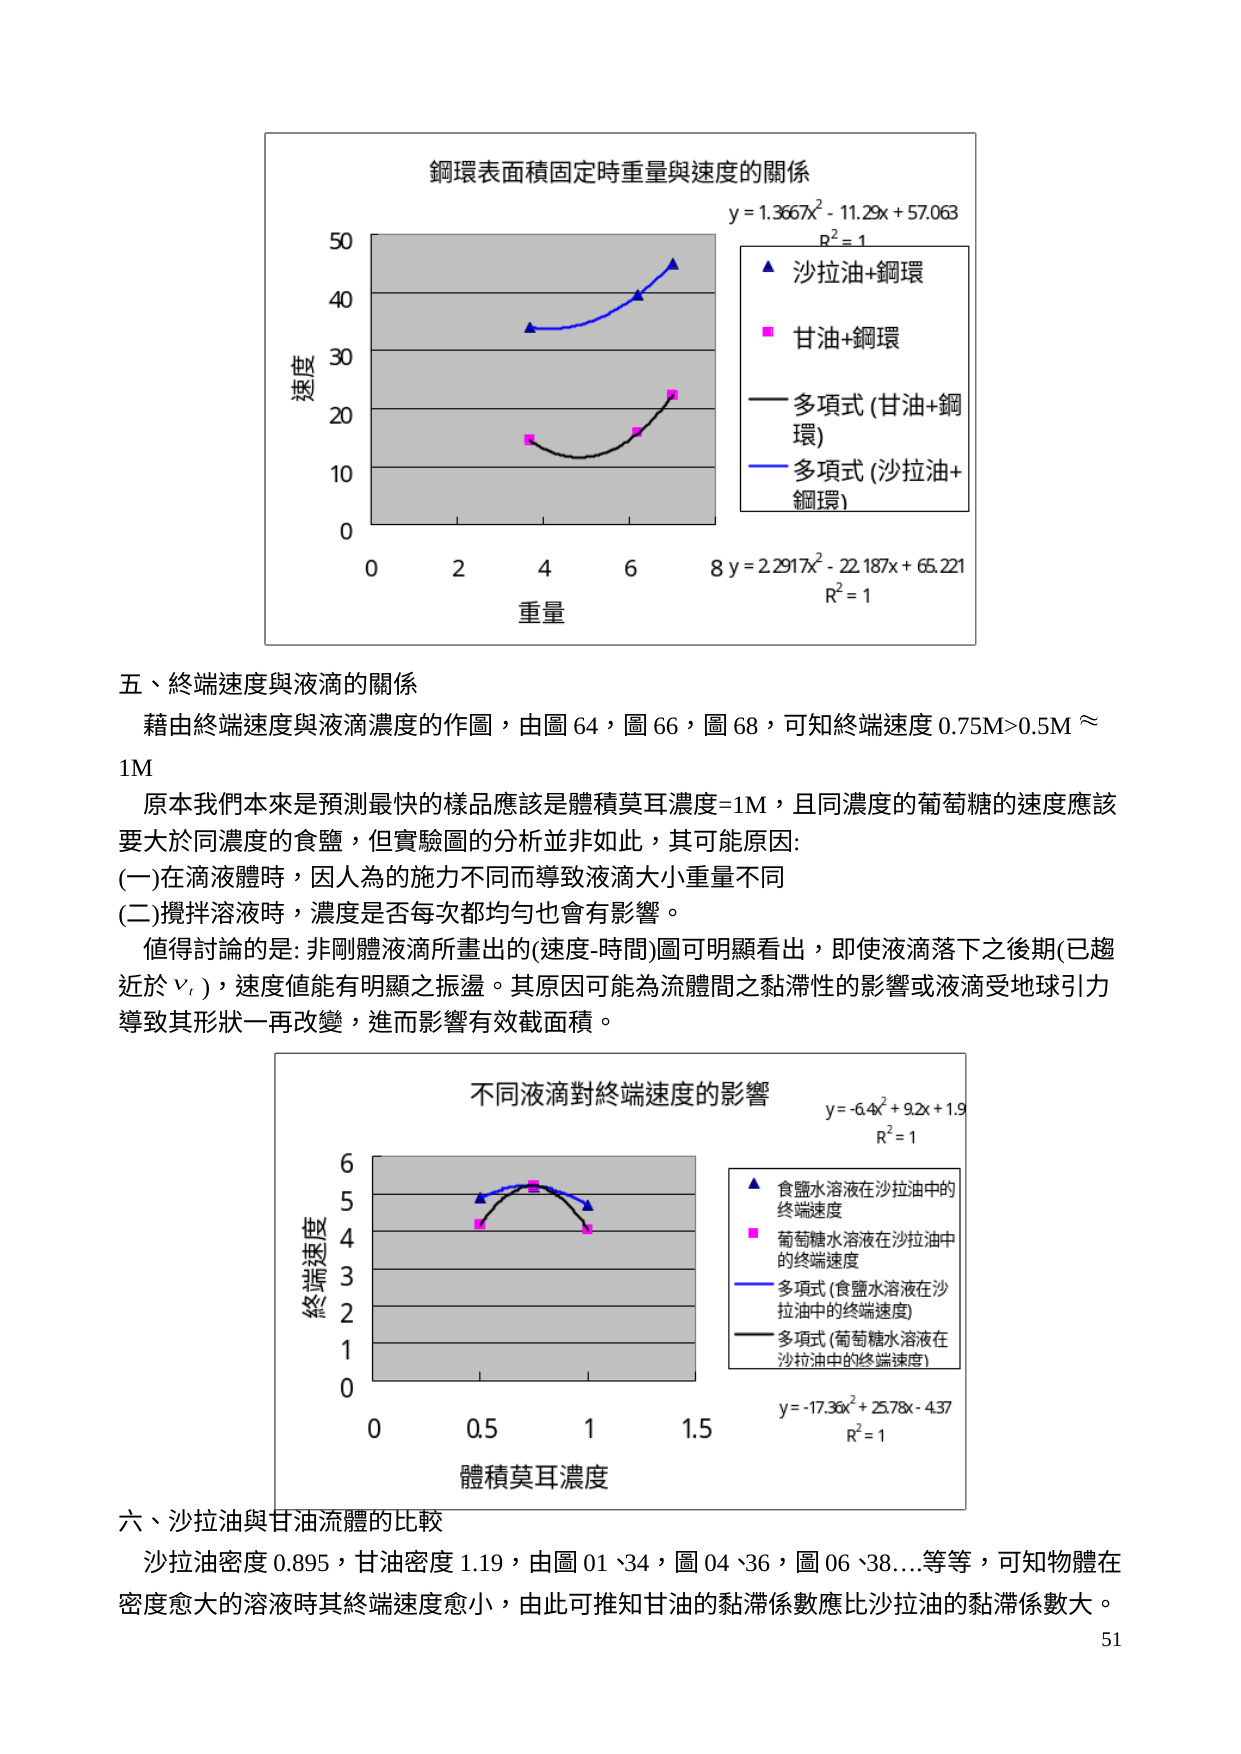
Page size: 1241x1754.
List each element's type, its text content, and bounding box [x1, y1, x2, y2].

text 五、終端速度與液滴的關係 [118, 660, 1122, 701]
text (二)攪拌溶液時，濃度是否每次都均勻也會有影響。 [118, 893, 1122, 930]
text 藉由終端速度與液滴濃度的作圖，由圖64，圖66，圖68，可知終端速度0.75M>0.5M1M [118, 701, 1122, 785]
text 値得討論的是: 非剛體液滴所畫出的(速度-時間)圖可明顯看出，即使液滴落下之後期(已趨近於)，速度値能有明顯之振盪。其原因可能為流體間之黏滯性的影響或液滴受地球引力導致其形狀一再改變，進而影響有效截面積。 [118, 930, 1122, 1038]
text 沙拉油密度0.895，甘油密度1.19，由圖01、34，圖04、36，圖06、38….等等，可知物體在密度愈大的溶液時其終端速度愈小，由此可推知甘油的黏滯係數應比沙拉油的黏滯係數大。 [118, 1538, 1122, 1622]
text 原本我們本來是預測最快的樣品應該是體積莫耳濃度=1M，且同濃度的葡萄糖的速度應該要大於同濃度的食鹽，但實驗圖的分析並非如此，其可能原因: [118, 785, 1122, 857]
text 六、沙拉油與甘油流體的比較 [118, 1497, 1122, 1538]
text (一)在滴液體時，因人為的施力不同而導致液滴大小重量不同 [118, 857, 1122, 893]
